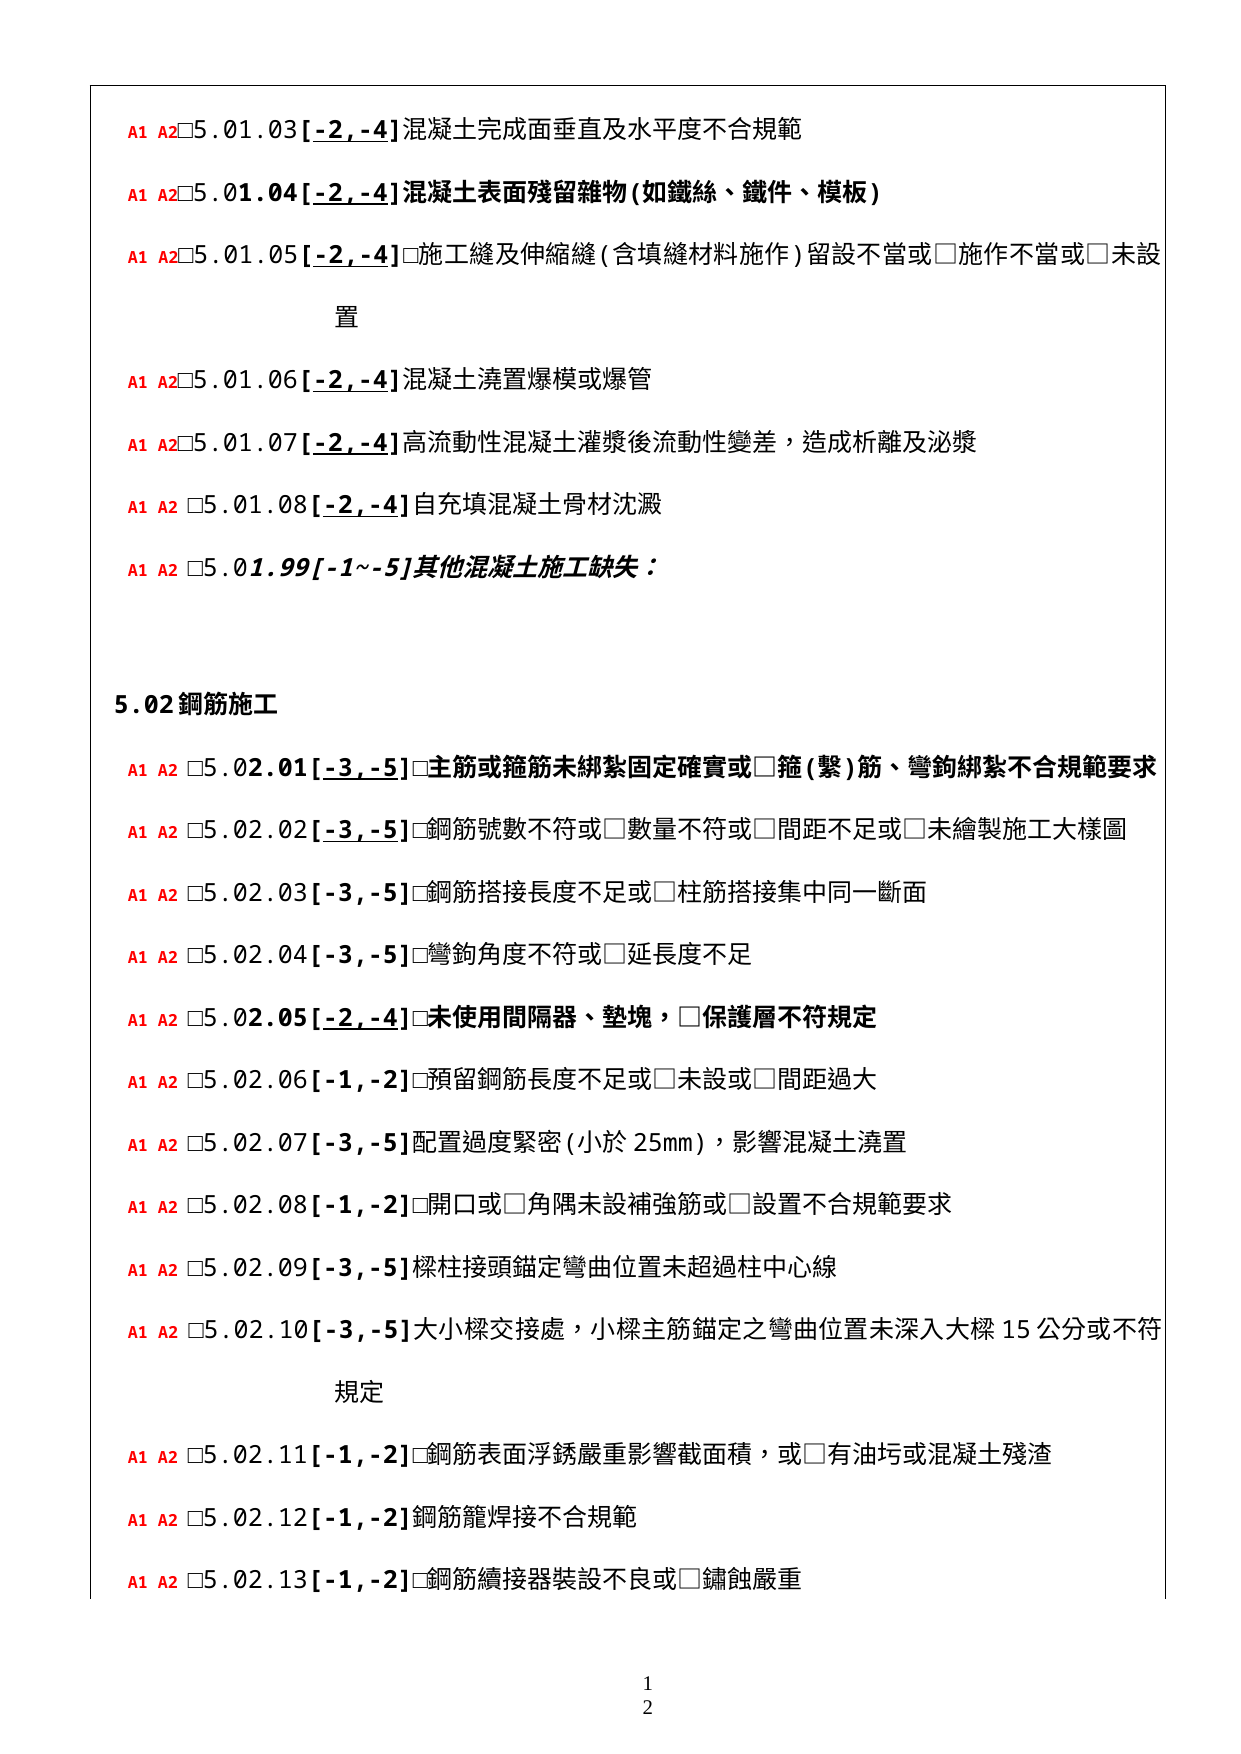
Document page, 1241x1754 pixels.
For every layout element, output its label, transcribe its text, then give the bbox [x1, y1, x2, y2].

table_cell A1 A2□5.01.03[-2,-4]混凝土完成面垂直及水平度不合規範 A1 A2□5.01.04[-2,-4]混凝土表面殘留雜物(如鐵絲、鐵件、模板) A1 A2□5.01.05[-2,-4]□施工縫及伸縮縫(含填縫材料施作)留設不當或□施作不當或□未設置 A1 A2□5.01.06[-2,-4]混凝土澆置爆模或爆管 A1 A2□5.01.07[-2,-4]高流動性混凝土灌漿後流動性變差，造成析離及泌漿 A1 A2 □5.01.08[-2,-4]自充填混凝土骨材沈澱 A1 A2 □5.01.99[-1~-5]其他混凝土施工缺失： 5.02鋼筋施工 A1 A2 □5.02.01[-3,-5]□主筋或箍筋未綁紮固定確實或□箍(繫)筋、彎鉤綁紮不合規範要求 A1 A2 □5.02.02[-3,-5]□鋼筋號數不符或□數量不符或□間距不足或□未繪製施工大樣圖 A1 A2 □5.02.03[-3,-5]□鋼筋搭接長度不足或□柱筋搭接集中同一斷面 A1 A2 □5.02.04[-3,-5]□彎鉤角度不符或□延長度不足 A1 A2 □5.02.05[-2,-4]□未使用間隔器、墊塊，□保護層不符規定 A1 A2 □5.02.06[-1,-2]□預留鋼筋長度不足或□未設或□間距過大 A1 A2 □5.02.07[-3,-5]配置過度緊密(小於25mm)，影響混凝土澆置 A1 A2 □5.02.08[-1,-2]□開口或□角隅未設補強筋或□設置不合規範要求 A1 A2 □5.02.09[-3,-5]樑柱接頭錨定彎曲位置未超過柱中心線 A1 A2 □5.02.10[-3,-5]大小樑交接處，小樑主筋錨定之彎曲位置未深入大樑15公分或不符規定 A1 A2 □5.02.11[-1,-2]□鋼筋表面浮銹嚴重影響截面積，或□有油圬或混凝土殘渣 A1 A2 □5.02.12[-1,-2]鋼筋籠焊接不合規範 A1 A2 □5.02.13[-1,-2]□鋼筋續接器裝設不良或□鏽蝕嚴重 [91, 86, 1165, 1598]
